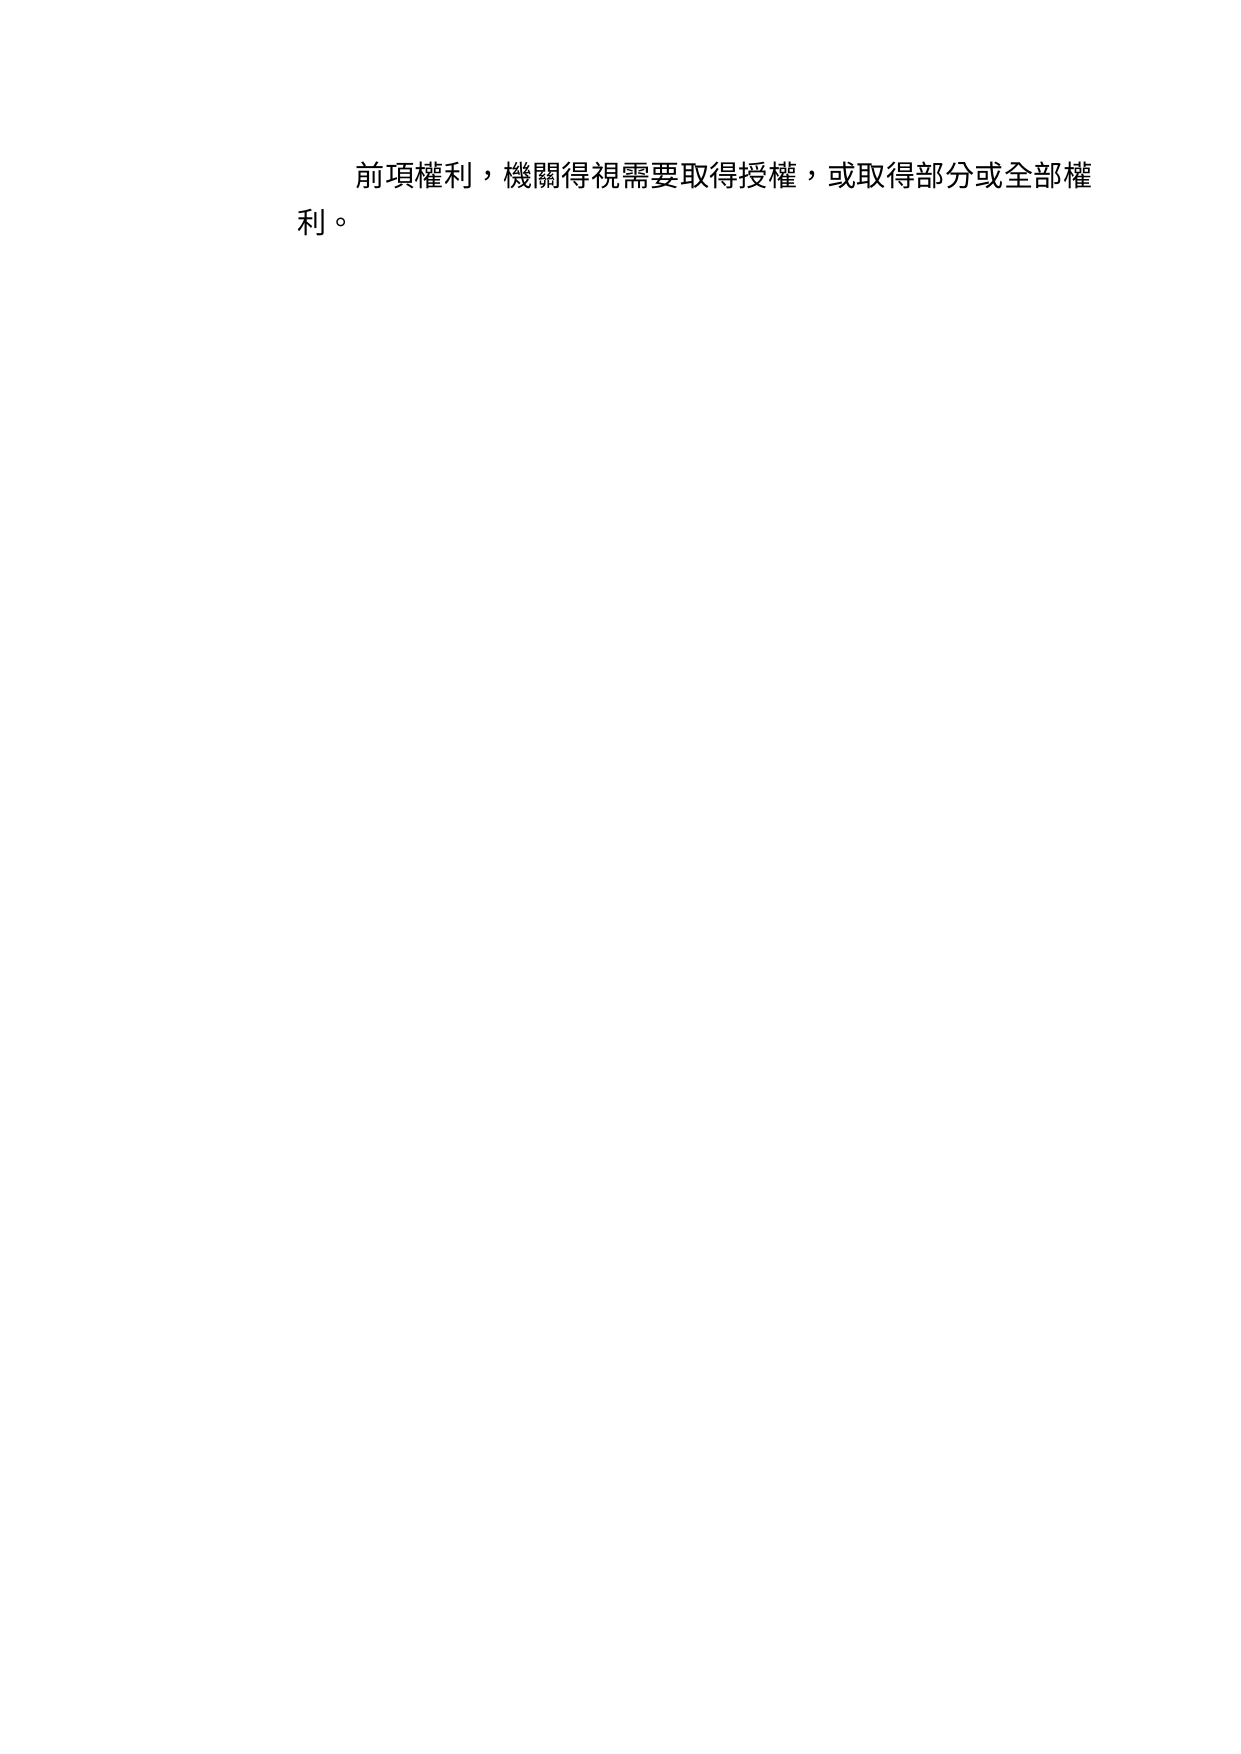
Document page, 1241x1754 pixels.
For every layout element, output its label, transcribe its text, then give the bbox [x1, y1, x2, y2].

text 前項權利，機關得視需要取得授權，或取得部分或全部權利。 [297, 148, 1093, 243]
